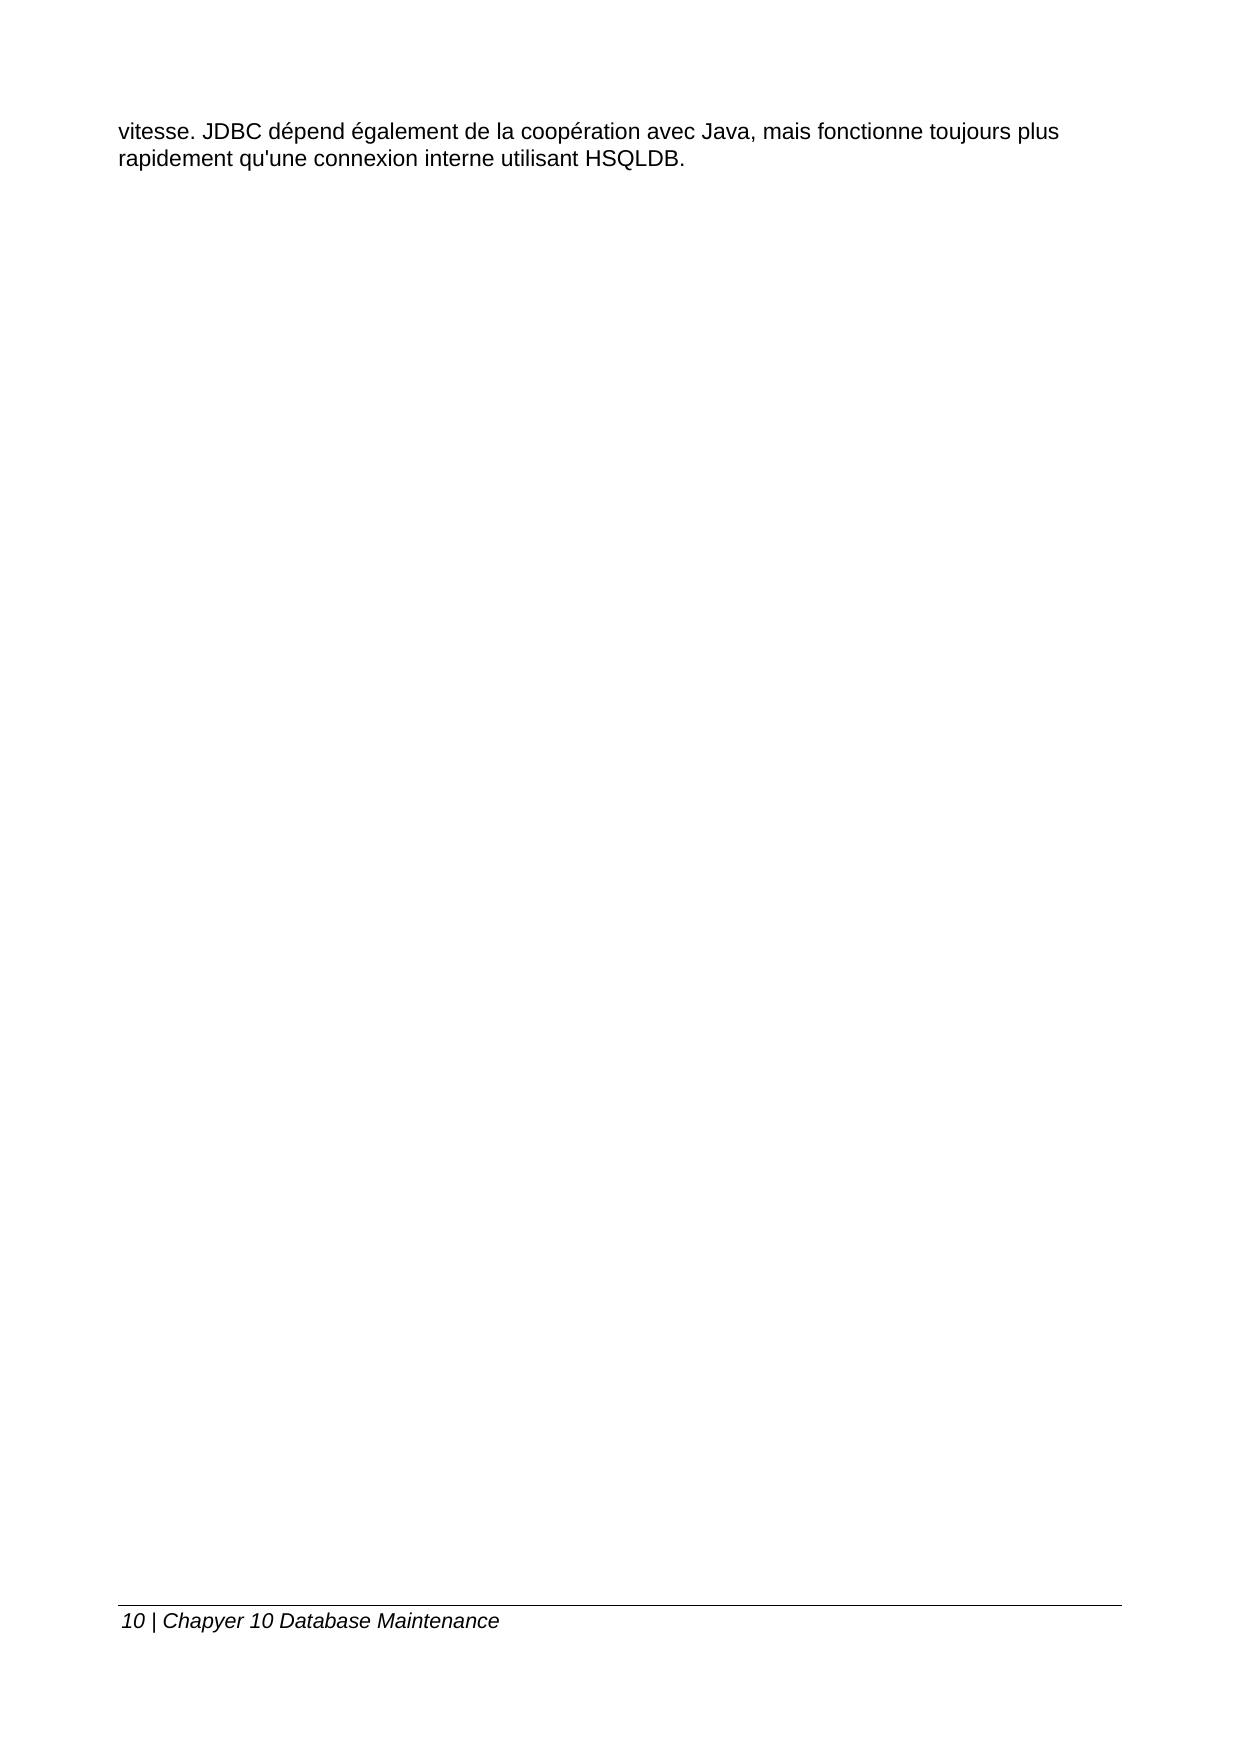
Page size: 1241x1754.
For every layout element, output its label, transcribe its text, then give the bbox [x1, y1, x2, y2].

text vitesse. JDBC dépend également de la coopération avec Java, mais fonctionne toujours plus rapidement qu'une connexion interne utilisant HSQLDB. [118, 118, 1122, 171]
